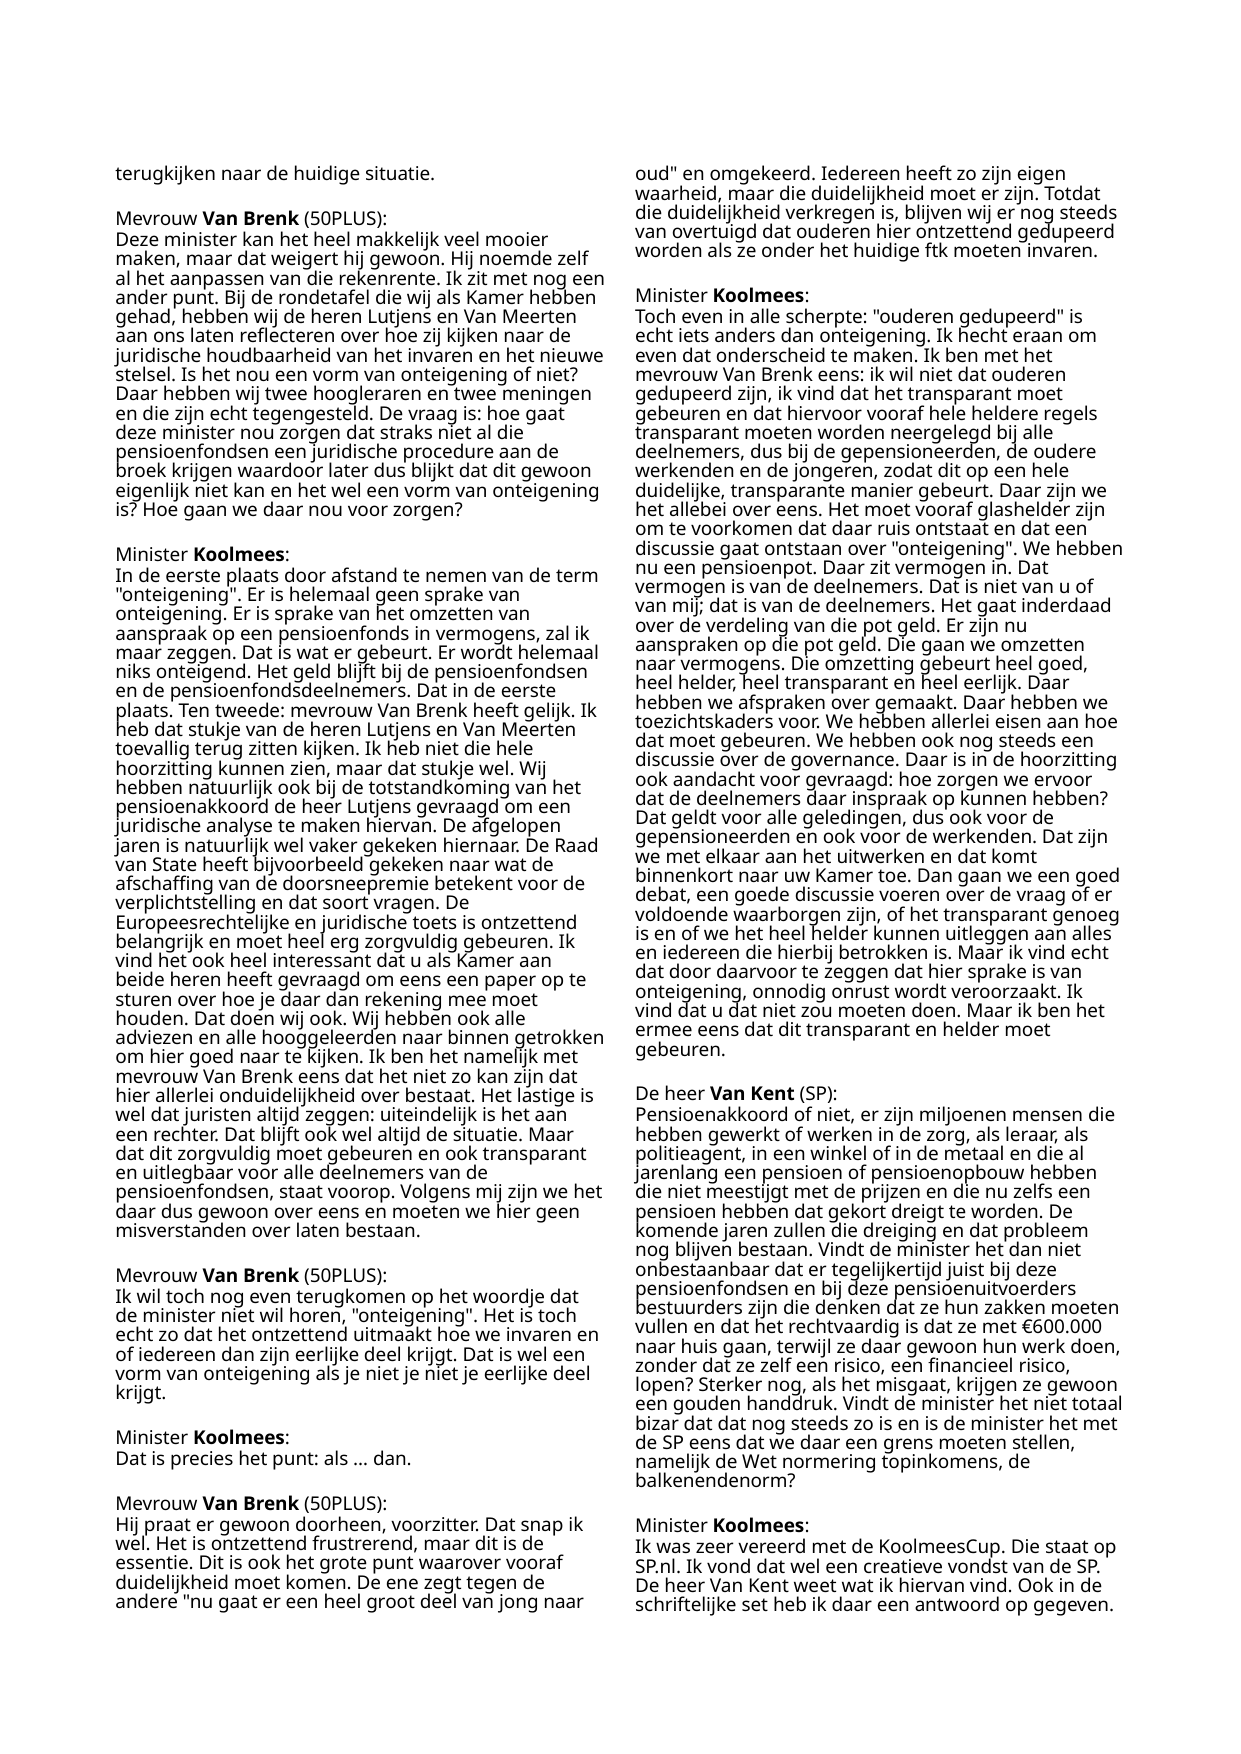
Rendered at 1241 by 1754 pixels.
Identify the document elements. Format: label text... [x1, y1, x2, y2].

text oud" en omgekeerd. Iedereen heeft zo zijn eigen waarheid, maar die duidelijkheid moet er zijn. Totdat die duidelijkheid verkregen is, blijven wij er nog steeds van overtuigd dat ouderen hier ontzettend gedupeerd worden als ze onder het huidige ftk moeten invaren. [635, 165, 1125, 262]
text Minister Koolmees: [635, 282, 1125, 308]
text In de eerste plaats door afstand te nemen van de term "onteigening". Er is helemaal geen sprake van onteigening. Er is sprake van het omzetten van aanspraak op een pensioenfonds in vermogens, zal ik maar zeggen. Dat is wat er gebeurt. Er wordt helemaal niks onteigend. Het geld blijft bij de pensioenfondsen en de pensioenfondsdeelnemers. Dat in de eerste plaats. Ten tweede: mevrouw Van Brenk heeft gelijk. Ik heb dat stukje van de heren Lutjens en Van Meerten toevallig terug zitten kijken. Ik heb niet die hele hoorzitting kunnen zien, maar dat stukje wel. Wij hebben natuurlijk ook bij de totstandkoming van het pensioenakkoord de heer Lutjens gevraagd om een juridische analyse te maken hiervan. De afgelopen jaren is natuurlijk wel vaker gekeken hiernaar. De Raad van State heeft bijvoorbeeld gekeken naar wat de afschaffing van de doorsneepremie betekent voor de verplichtstelling en dat soort vragen. De Europeesrechtelijke en juridische toets is ontzettend belangrijk en moet heel erg zorgvuldig gebeuren. Ik vind het ook heel interessant dat u als Kamer aan beide heren heeft gevraagd om eens een paper op te sturen over hoe je daar dan rekening mee moet houden. Dat doen wij ook. Wij hebben ook alle adviezen en alle hooggeleerden naar binnen getrokken om hier goed naar te kijken. Ik ben het namelijk met mevrouw Van Brenk eens dat het niet zo kan zijn dat hier allerlei onduidelijkheid over bestaat. Het lastige is wel dat juristen altijd zeggen: uiteindelijk is het aan een rechter. Dat blijft ook wel altijd de situatie. Maar dat dit zorgvuldig moet gebeuren en ook transparant en uitlegbaar voor alle deelnemers van de pensioenfondsen, staat voorop. Volgens mij zijn we het daar dus gewoon over eens en moeten we hier geen misverstanden over laten bestaan. [115, 567, 605, 1241]
text De heer Van Kent (SP): [635, 1081, 1125, 1106]
text Minister Koolmees: [635, 1513, 1125, 1538]
text Mevrouw Van Brenk (50PLUS): [115, 1490, 605, 1516]
text terugkijken naar de huidige situatie. [115, 165, 605, 184]
text Toch even in alle scherpte: "ouderen gedupeerd" is echt iets anders dan onteigening. Ik hecht eraan om even dat onderscheid te maken. Ik ben met het mevrouw Van Brenk eens: ik wil niet dat ouderen gedupeerd zijn, ik vind dat het transparant moet gebeuren en dat hiervoor vooraf hele heldere regels transparant moeten worden neergelegd bij alle deelnemers, dus bij de gepensioneerden, de oudere werkenden en de jongeren, zodat dit op een hele duidelijke, transparante manier gebeurt. Daar zijn we het allebei over eens. Het moet vooraf glashelder zijn om te voorkomen dat daar ruis ontstaat en dat een discussie gaat ontstaan over "onteigening". We hebben nu een pensioenpot. Daar zit vermogen in. Dat vermogen is van de deelnemers. Dat is niet van u of van mij; dat is van de deelnemers. Het gaat inderdaad over de verdeling van die pot geld. Er zijn nu aanspraken op die pot geld. Die gaan we omzetten naar vermogens. Die omzetting gebeurt heel goed, heel helder, heel transparant en heel eerlijk. Daar hebben we afspraken over gemaakt. Daar hebben we toezichtskaders voor. We hebben allerlei eisen aan hoe dat moet gebeuren. We hebben ook nog steeds een discussie over de governance. Daar is in de hoorzitting ook aandacht voor gevraagd: hoe zorgen we ervoor dat de deelnemers daar inspraak op kunnen hebben? Dat geldt voor alle geledingen, dus ook voor de gepensioneerden en ook voor de werkenden. Dat zijn we met elkaar aan het uitwerken en dat komt binnenkort naar uw Kamer toe. Dan gaan we een goed debat, een goede discussie voeren over de vraag of er voldoende waarborgen zijn, of het transparant genoeg is en of we het heel helder kunnen uitleggen aan alles en iedereen die hierbij betrokken is. Maar ik vind echt dat door daarvoor te zeggen dat hier sprake is van onteigening, onnodig onrust wordt veroorzaakt. Ik vind dat u dat niet zou moeten doen. Maar ik ben het ermee eens dat dit transparant en helder moet gebeuren. [635, 308, 1125, 1060]
text Ik wil toch nog even terugkomen op het woordje dat de minister niet wil horen, "onteigening". Het is toch echt zo dat het ontzettend uitmaakt hoe we invaren en of iedereen dan zijn eerlijke deel krijgt. Dat is wel een vorm van onteigening als je niet je niet je eerlijke deel krijgt. [115, 1288, 605, 1403]
text Hij praat er gewoon doorheen, voorzitter. Dat snap ik wel. Het is ontzettend frustrerend, maar dit is de essentie. Dit is ook het grote punt waarover vooraf duidelijkheid moet komen. De ene zegt tegen de andere "nu gaat er een heel groot deel van jong naar [115, 1516, 605, 1612]
text Minister Koolmees: [115, 1424, 605, 1450]
text Ik was zeer vereerd met de KoolmeesCup. Die staat op SP.nl. Ik vond dat wel een creatieve vondst van de SP. De heer Van Kent weet wat ik hiervan vind. Ook in de schriftelijke set heb ik daar een antwoord op gegeven. [635, 1538, 1125, 1615]
text Minister Koolmees: [115, 541, 605, 567]
text Dat is precies het punt: als … dan. [115, 1450, 605, 1469]
text Mevrouw Van Brenk (50PLUS): [115, 1262, 605, 1288]
text Deze minister kan het heel makkelijk veel mooier maken, maar dat weigert hij gewoon. Hij noemde zelf al het aanpassen van die rekenrente. Ik zit met nog een ander punt. Bij de rondetafel die wij als Kamer hebben gehad, hebben wij de heren Lutjens en Van Meerten aan ons laten reflecteren over hoe zij kijken naar de juridische houdbaarheid van het invaren en het nieuwe stelsel. Is het nou een vorm van onteigening of niet? Daar hebben wij twee hoogleraren en twee meningen en die zijn echt tegengesteld. De vraag is: hoe gaat deze minister nou zorgen dat straks niet al die pensioenfondsen een juridische procedure aan de broek krijgen waardoor later dus blijkt dat dit gewoon eigenlijk niet kan en het wel een vorm van onteigening is? Hoe gaan we daar nou voor zorgen? [115, 231, 605, 520]
text Mevrouw Van Brenk (50PLUS): [115, 205, 605, 231]
text Pensioenakkoord of niet, er zijn miljoenen mensen die hebben gewerkt of werken in de zorg, als leraar, als politieagent, in een winkel of in de metaal en die al jarenlang een pensioen of pensioenopbouw hebben die niet meestijgt met de prijzen en die nu zelfs een pensioen hebben dat gekort dreigt te worden. De komende jaren zullen die dreiging en dat probleem nog blijven bestaan. Vindt de minister het dan niet onbestaanbaar dat er tegelijkertijd juist bij deze pensioenfondsen en bij deze pensioenuitvoerders bestuurders zijn die denken dat ze hun zakken moeten vullen en dat het rechtvaardig is dat ze met €600.000 naar huis gaan, terwijl ze daar gewoon hun werk doen, zonder dat ze zelf een risico, een financieel risico, lopen? Sterker nog, als het misgaat, krijgen ze gewoon een gouden handdruk. Vindt de minister het niet totaal bizar dat dat nog steeds zo is en is de minister het met de SP eens dat we daar een grens moeten stellen, namelijk de Wet normering topinkomens, de balkenendenorm? [635, 1106, 1125, 1492]
